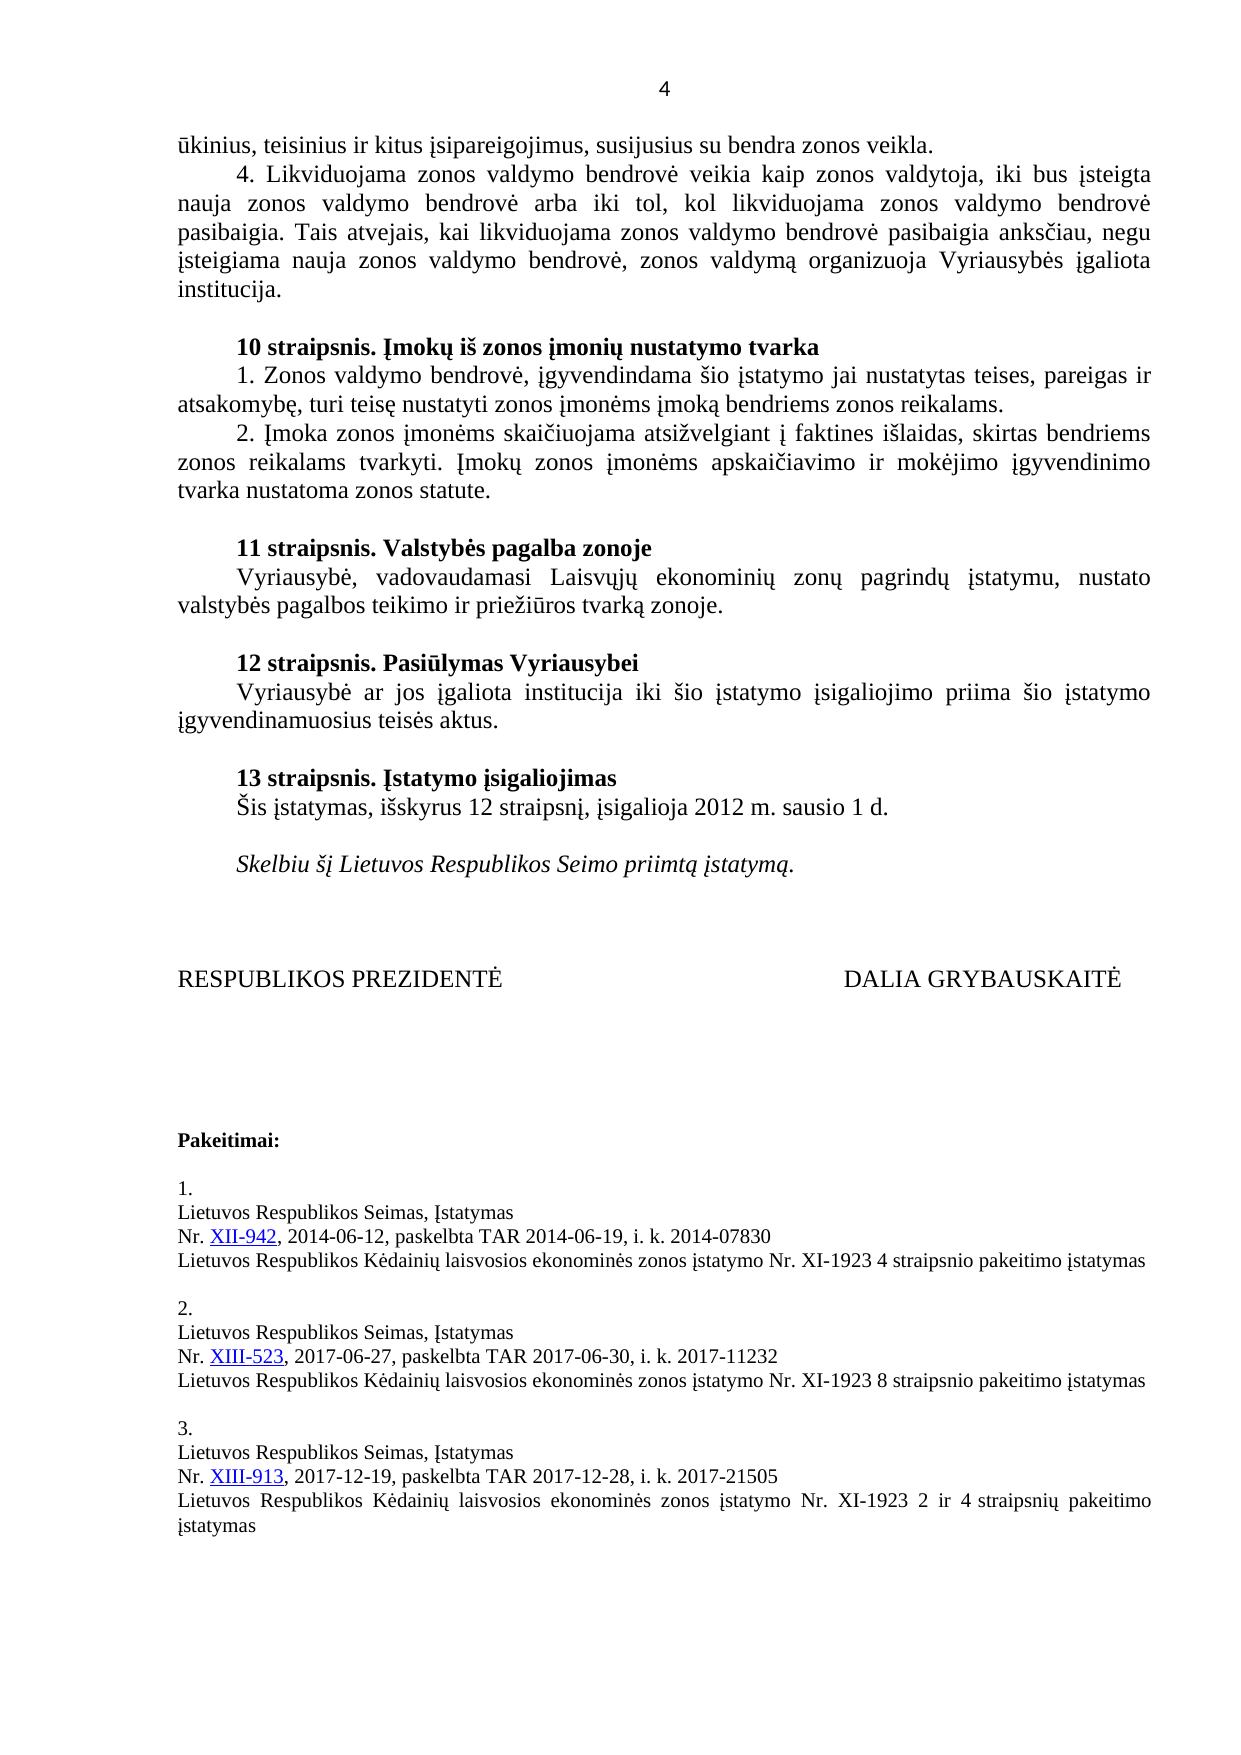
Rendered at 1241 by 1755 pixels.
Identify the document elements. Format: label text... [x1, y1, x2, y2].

text Lietuvos Respublikos Seimas, Įstatymas [177, 1320, 1152, 1344]
text ūkinius, teisinius ir kitus įsipareigojimus, susijusius su bendra zonos veikla. [177, 131, 1152, 159]
text Skelbiu šį Lietuvos Respublikos Seimo priimtą įstatymą. [177, 849, 1152, 878]
text Nr. XII-942, 2014-06-12, paskelbta TAR 2014-06-19, i. k. 2014-07830 [177, 1224, 1152, 1248]
text 1. Zonos valdymo bendrovė, įgyvendindama šio įstatymo jai nustatytas teises, pareigas ir atsakomybę, turi teisę nustatyti zonos įmonėms įmoką bendriems zonos reikalams. [177, 361, 1152, 418]
text 11 straipsnis. Valstybės pagalba zonoje [177, 533, 1152, 562]
text Nr. XIII-913, 2017-12-19, paskelbta TAR 2017-12-28, i. k. 2017-21505 [177, 1464, 1152, 1488]
text Lietuvos Respublikos Kėdainių laisvosios ekonominės zonos įstatymo Nr. XI-1923 8 straipsnio pakeitimo įstatymas [177, 1368, 1152, 1392]
text 12 straipsnis. Pasiūlymas Vyriausybei [177, 648, 1152, 677]
text 2. Įmoka zonos įmonėms skaičiuojama atsižvelgiant į faktines išlaidas, skirtas bendriems zonos reikalams tvarkyti. Įmokų zonos įmonėms apskaičiavimo ir mokėjimo įgyvendinimo tvarka nustatoma zonos statute. [177, 418, 1152, 504]
text 4. Likviduojama zonos valdymo bendrovė veikia kaip zonos valdytoja, iki bus įsteigta nauja zonos valdymo bendrovė arba iki tol, kol likviduojama zonos valdymo bendrovė pasibaigia. Tais atvejais, kai likviduojama zonos valdymo bendrovė pasibaigia anksčiau, negu įsteigiama nauja zonos valdymo bendrovė, zonos valdymą organizuoja Vyriausybės įgaliota institucija. [177, 159, 1152, 303]
text Šis įstatymas, išskyrus 12 straipsnį, įsigalioja 2012 m. sausio 1 d. [177, 792, 1152, 821]
text 13 straipsnis. Įstatymo įsigaliojimas [177, 763, 1152, 792]
text Nr. XIII-523, 2017-06-27, paskelbta TAR 2017-06-30, i. k. 2017-11232 [177, 1344, 1152, 1368]
text Lietuvos Respublikos Seimas, Įstatymas [177, 1440, 1152, 1464]
text 1. [177, 1176, 1152, 1200]
text Vyriausybė ar jos įgaliota institucija iki šio įstatymo įsigaliojimo priima šio įstatymo įgyvendinamuosius teisės aktus. [177, 677, 1152, 734]
text Pakeitimai: [177, 1127, 1152, 1152]
text 2. [177, 1296, 1152, 1320]
text Lietuvos Respublikos Kėdainių laisvosios ekonominės zonos įstatymo Nr. XI-1923 4 straipsnio pakeitimo įstatymas [177, 1248, 1152, 1272]
text Lietuvos Respublikos Seimas, Įstatymas [177, 1200, 1152, 1224]
text 3. [177, 1416, 1152, 1440]
text RESPUBLIKOS PREZIDENTĖ DALIA GRYBAUSKAITĖ [177, 964, 1152, 993]
text Lietuvos Respublikos Kėdainių laisvosios ekonominės zonos įstatymo Nr. XI-1923 2 ir 4 straipsnių pakeitimo įstatymas [177, 1488, 1152, 1537]
text 10 straipsnis. Įmokų iš zonos įmonių nustatymo tvarka [177, 332, 1152, 361]
text Vyriausybė, vadovaudamasi Laisvųjų ekonominių zonų pagrindų įstatymu, nustato valstybės pagalbos teikimo ir priežiūros tvarką zonoje. [177, 562, 1152, 619]
